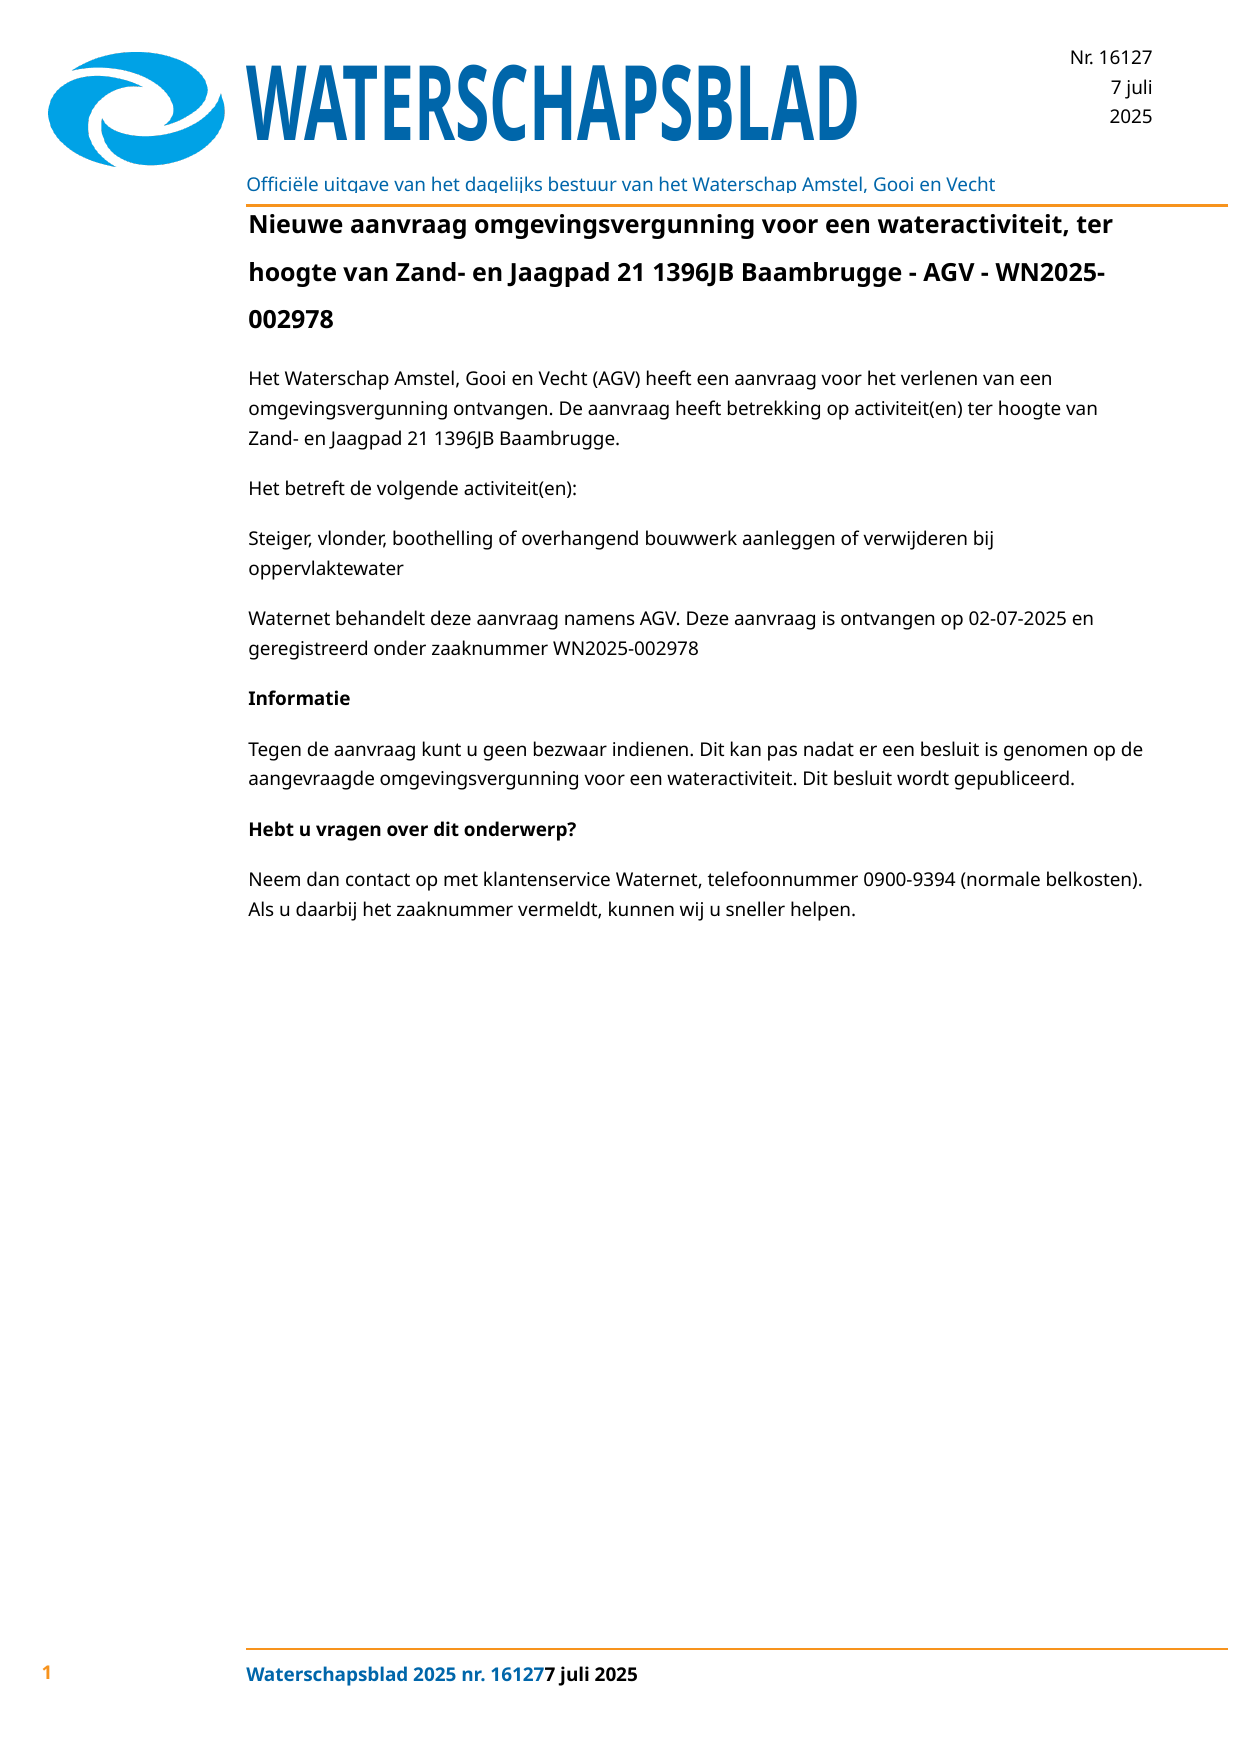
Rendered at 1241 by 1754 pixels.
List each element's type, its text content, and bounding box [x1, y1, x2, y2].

text Informatie [248, 686, 1152, 711]
text Het betreft de volgende activiteit(en): [248, 475, 1152, 501]
text Het Waterschap Amstel, Gooi en Vecht (AGV) heeft een aanvraag voor het verlenen van een omgevingsvergunning ontvangen. De aanvraag heeft betrekking op activiteit(en) ter hoogte van Zand- en Jaagpad 21 1396JB Baambrugge. [248, 366, 1152, 450]
text Nieuwe aanvraag omgevingsvergunning voor een wateractiviteit, ter hoogte van Zand- en Jaagpad 21 1396JB Baambrugge - AGV - WN2025-002978 [248, 207, 1152, 336]
text Tegen de aanvraag kunt u geen bezwaar indienen. Dit kan pas nadat er een besluit is genomen op de aangevraagde omgevingsvergunning voor een wateractiviteit. Dit besluit wordt gepubliceerd. [248, 736, 1152, 791]
text Neem dan contact op met klantenservice Waternet, telefoonnummer 0900-9394 (normale belkosten). Als u daarbij het zaaknummer vermeldt, kunnen wij u sneller helpen. [248, 866, 1152, 922]
text Steiger, vlonder, boothelling of overhangend bouwwerk aanleggen of verwijderen bij oppervlaktewater [248, 526, 1152, 581]
picture [41, 47, 231, 172]
text Waternet behandelt deze aanvraag namens AGV. Deze aanvraag is ontvangen op 02-07-2025 en geregistreerd onder zaaknummer WN2025-002978 [248, 606, 1152, 661]
text Hebt u vragen over dit onderwerp? [248, 816, 1152, 842]
